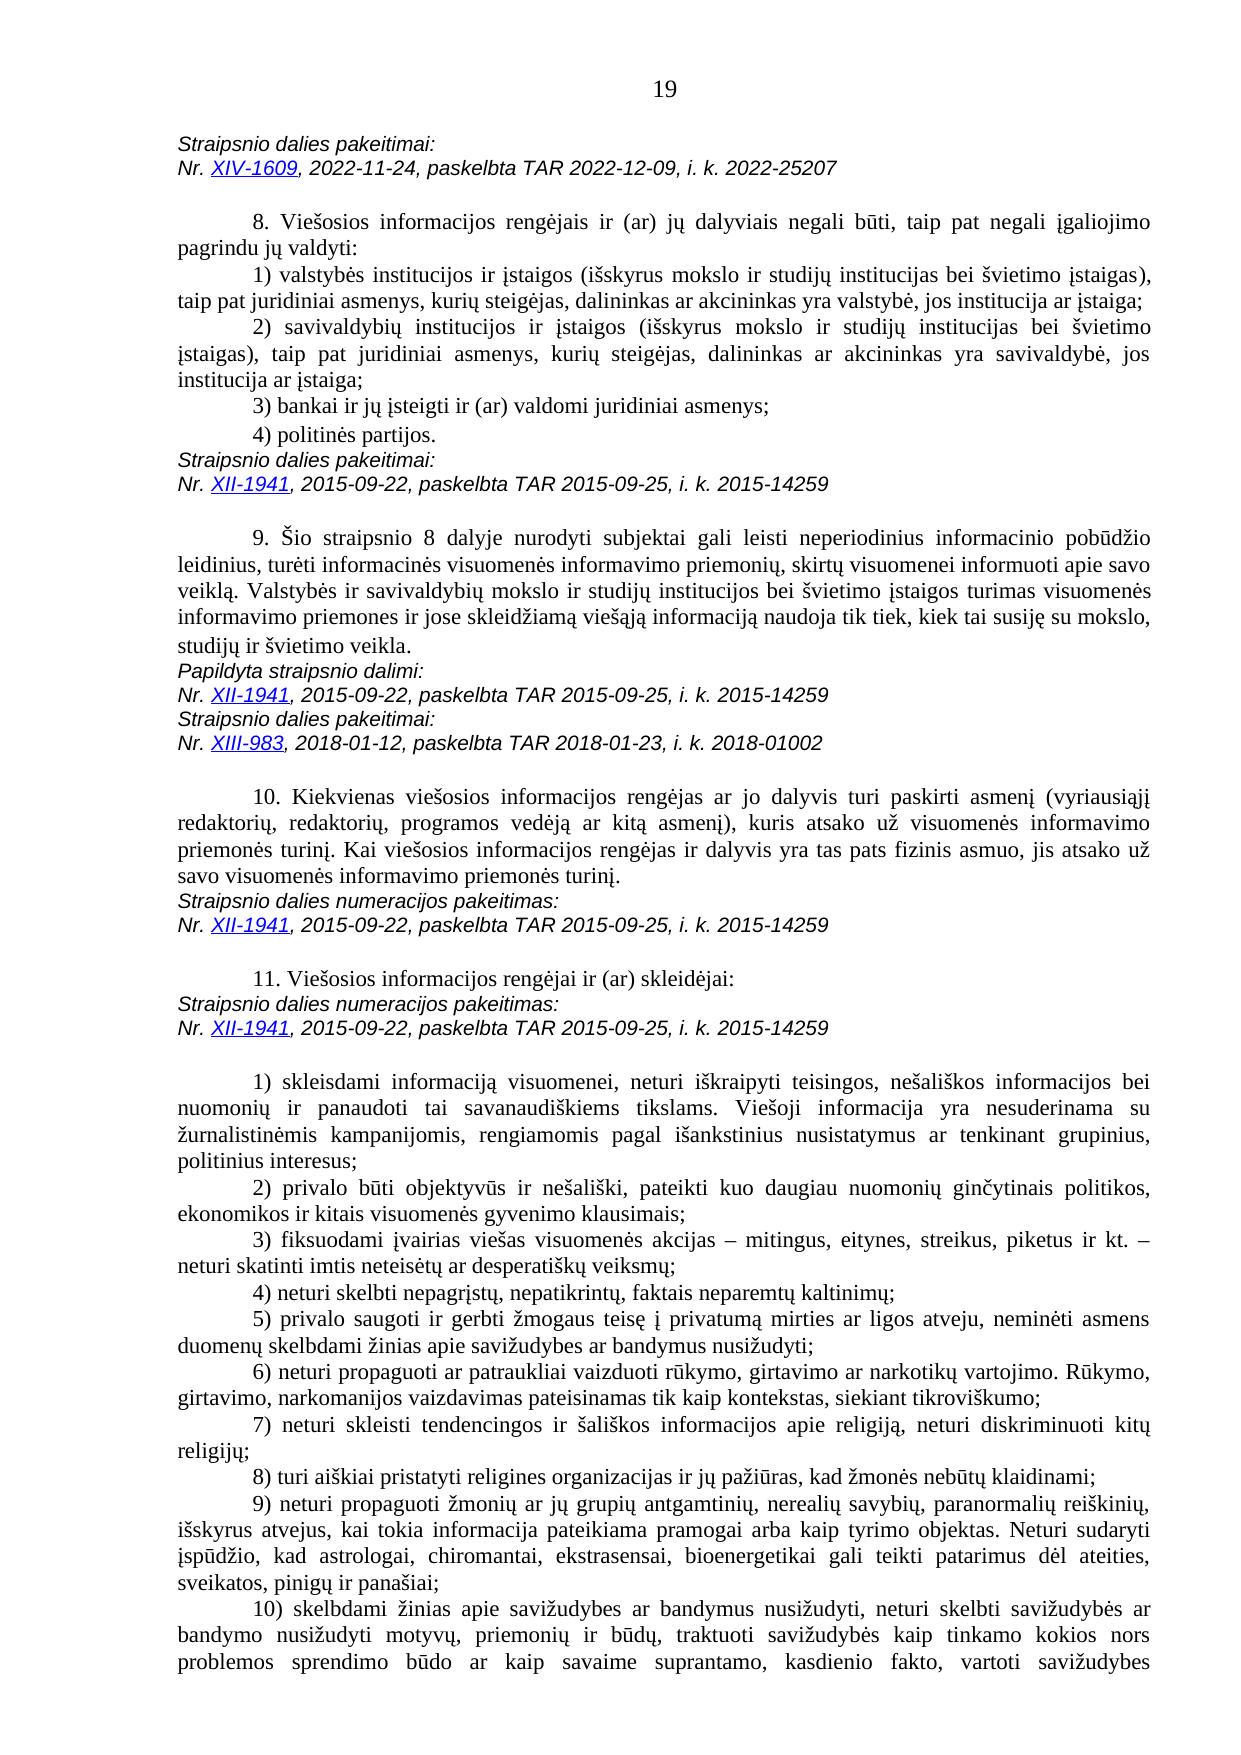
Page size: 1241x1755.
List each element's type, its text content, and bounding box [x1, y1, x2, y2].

text Straipsnio dalies pakeitimai: [177, 448, 1152, 472]
text 4) neturi skelbti nepagrįstų, nepatikrintų, faktais neparemtų kaltinimų; [177, 1279, 1152, 1305]
text 1) skleisdami informaciją visuomenei, neturi iškraipyti teisingos, nešališkos informacijos bei nuomonių ir panaudoti tai savanaudiškiems tikslams. Viešoji informacija yra nesuderinama su žurnalistinėmis kampanijomis, rengiamomis pagal išankstinius nusistatymus ar tenkinant grupinius, politinius interesus; [177, 1068, 1152, 1173]
text Straipsnio dalies numeracijos pakeitimas: [177, 991, 1152, 1015]
text 3) bankai ir jų įsteigti ir (ar) valdomi juridiniai asmenys; [177, 392, 1152, 419]
text 4) politinės partijos. [177, 419, 1152, 448]
text Nr. XII-1941, 2015-09-22, paskelbta TAR 2015-09-25, i. k. 2015-14259 [177, 1015, 1152, 1039]
text 9. Šio straipsnio 8 dalyje nurodyti subjektai gali leisti neperiodinius informacinio pobūdžio leidinius, turėti informacinės visuomenės informavimo priemonių, skirtų visuomenei informuoti apie savo veiklą. Valstybės ir savivaldybių mokslo ir studijų institucijos bei švietimo įstaigos turimas visuomenės informavimo priemones ir jose skleidžiamą viešąją informaciją naudoja tik tiek, kiek tai susiję su mokslo, studijų ir švietimo veikla. [177, 524, 1152, 658]
text 8. Viešosios informacijos rengėjais ir (ar) jų dalyviais negali būti, taip pat negali įgaliojimo pagrindu jų valdyti: [177, 208, 1152, 261]
text Nr. XIV-1609, 2022-11-24, paskelbta TAR 2022-12-09, i. k. 2022-25207 [177, 155, 1152, 179]
text 10. Kiekvienas viešosios informacijos rengėjas ar jo dalyvis turi paskirti asmenį (vyriausiąjį redaktorių, redaktorių, programos vedėją ar kitą asmenį), kuris atsako už visuomenės informavimo priemonės turinį. Kai viešosios informacijos rengėjas ir dalyvis yra tas pats fizinis asmuo, jis atsako už savo visuomenės informavimo priemonės turinį. [177, 783, 1152, 888]
text 11. Viešosios informacijos rengėjai ir (ar) skleidėjai: [177, 965, 1152, 991]
text Papildyta straipsnio dalimi: [177, 658, 1152, 682]
text 10) skelbdami žinias apie savižudybes ar bandymus nusižudyti, neturi skelbti savižudybės ar bandymo nusižudyti motyvų, priemonių ir būdų, traktuoti savižudybės kaip tinkamo kokios nors problemos sprendimo būdo ar kaip savaime suprantamo, kasdienio fakto, vartoti savižudybes [177, 1595, 1152, 1674]
text 5) privalo saugoti ir gerbti žmogaus teisę į privatumą mirties ar ligos atveju, neminėti asmens duomenų skelbdami žinias apie savižudybes ar bandymus nusižudyti; [177, 1305, 1152, 1358]
text Straipsnio dalies pakeitimai: [177, 131, 1152, 155]
text Nr. XII-1941, 2015-09-22, paskelbta TAR 2015-09-25, i. k. 2015-14259 [177, 912, 1152, 936]
text 2) privalo būti objektyvūs ir nešališki, pateikti kuo daugiau nuomonių ginčytinais politikos, ekonomikos ir kitais visuomenės gyvenimo klausimais; [177, 1173, 1152, 1226]
text 7) neturi skleisti tendencingos ir šališkos informacijos apie religiją, neturi diskriminuoti kitų religijų; [177, 1411, 1152, 1463]
text Nr. XIII-983, 2018-01-12, paskelbta TAR 2018-01-23, i. k. 2018-01002 [177, 730, 1152, 754]
text Straipsnio dalies pakeitimai: [177, 706, 1152, 730]
text Nr. XII-1941, 2015-09-22, paskelbta TAR 2015-09-25, i. k. 2015-14259 [177, 472, 1152, 496]
text Nr. XII-1941, 2015-09-22, paskelbta TAR 2015-09-25, i. k. 2015-14259 [177, 682, 1152, 706]
text 3) fiksuodami įvairias viešas visuomenės akcijas – mitingus, eitynes, streikus, piketus ir kt. – neturi skatinti imtis neteisėtų ar desperatiškų veiksmų; [177, 1226, 1152, 1279]
text 6) neturi propaguoti ar patraukliai vaizduoti rūkymo, girtavimo ar narkotikų vartojimo. Rūkymo, girtavimo, narkomanijos vaizdavimas pateisinamas tik kaip kontekstas, siekiant tikroviškumo; [177, 1358, 1152, 1411]
text 1) valstybės institucijos ir įstaigos (išskyrus mokslo ir studijų institucijas bei švietimo įstaigas), taip pat juridiniai asmenys, kurių steigėjas, dalininkas ar akcininkas yra valstybė, jos institucija ar įstaiga; [177, 261, 1152, 313]
text 9) neturi propaguoti žmonių ar jų grupių antgamtinių, nerealių savybių, paranormalių reiškinių, išskyrus atvejus, kai tokia informacija pateikiama pramogai arba kaip tyrimo objektas. Neturi sudaryti įspūdžio, kad astrologai, chiromantai, ekstrasensai, bioenergetikai gali teikti patarimus dėl ateities, sveikatos, pinigų ir panašiai; [177, 1490, 1152, 1595]
text Straipsnio dalies numeracijos pakeitimas: [177, 888, 1152, 912]
text 8) turi aiškiai pristatyti religines organizacijas ir jų pažiūras, kad žmonės nebūtų klaidinami; [177, 1463, 1152, 1490]
text 2) savivaldybių institucijos ir įstaigos (išskyrus mokslo ir studijų institucijas bei švietimo įstaigas), taip pat juridiniai asmenys, kurių steigėjas, dalininkas ar akcininkas yra savivaldybė, jos institucija ar įstaiga; [177, 313, 1152, 392]
